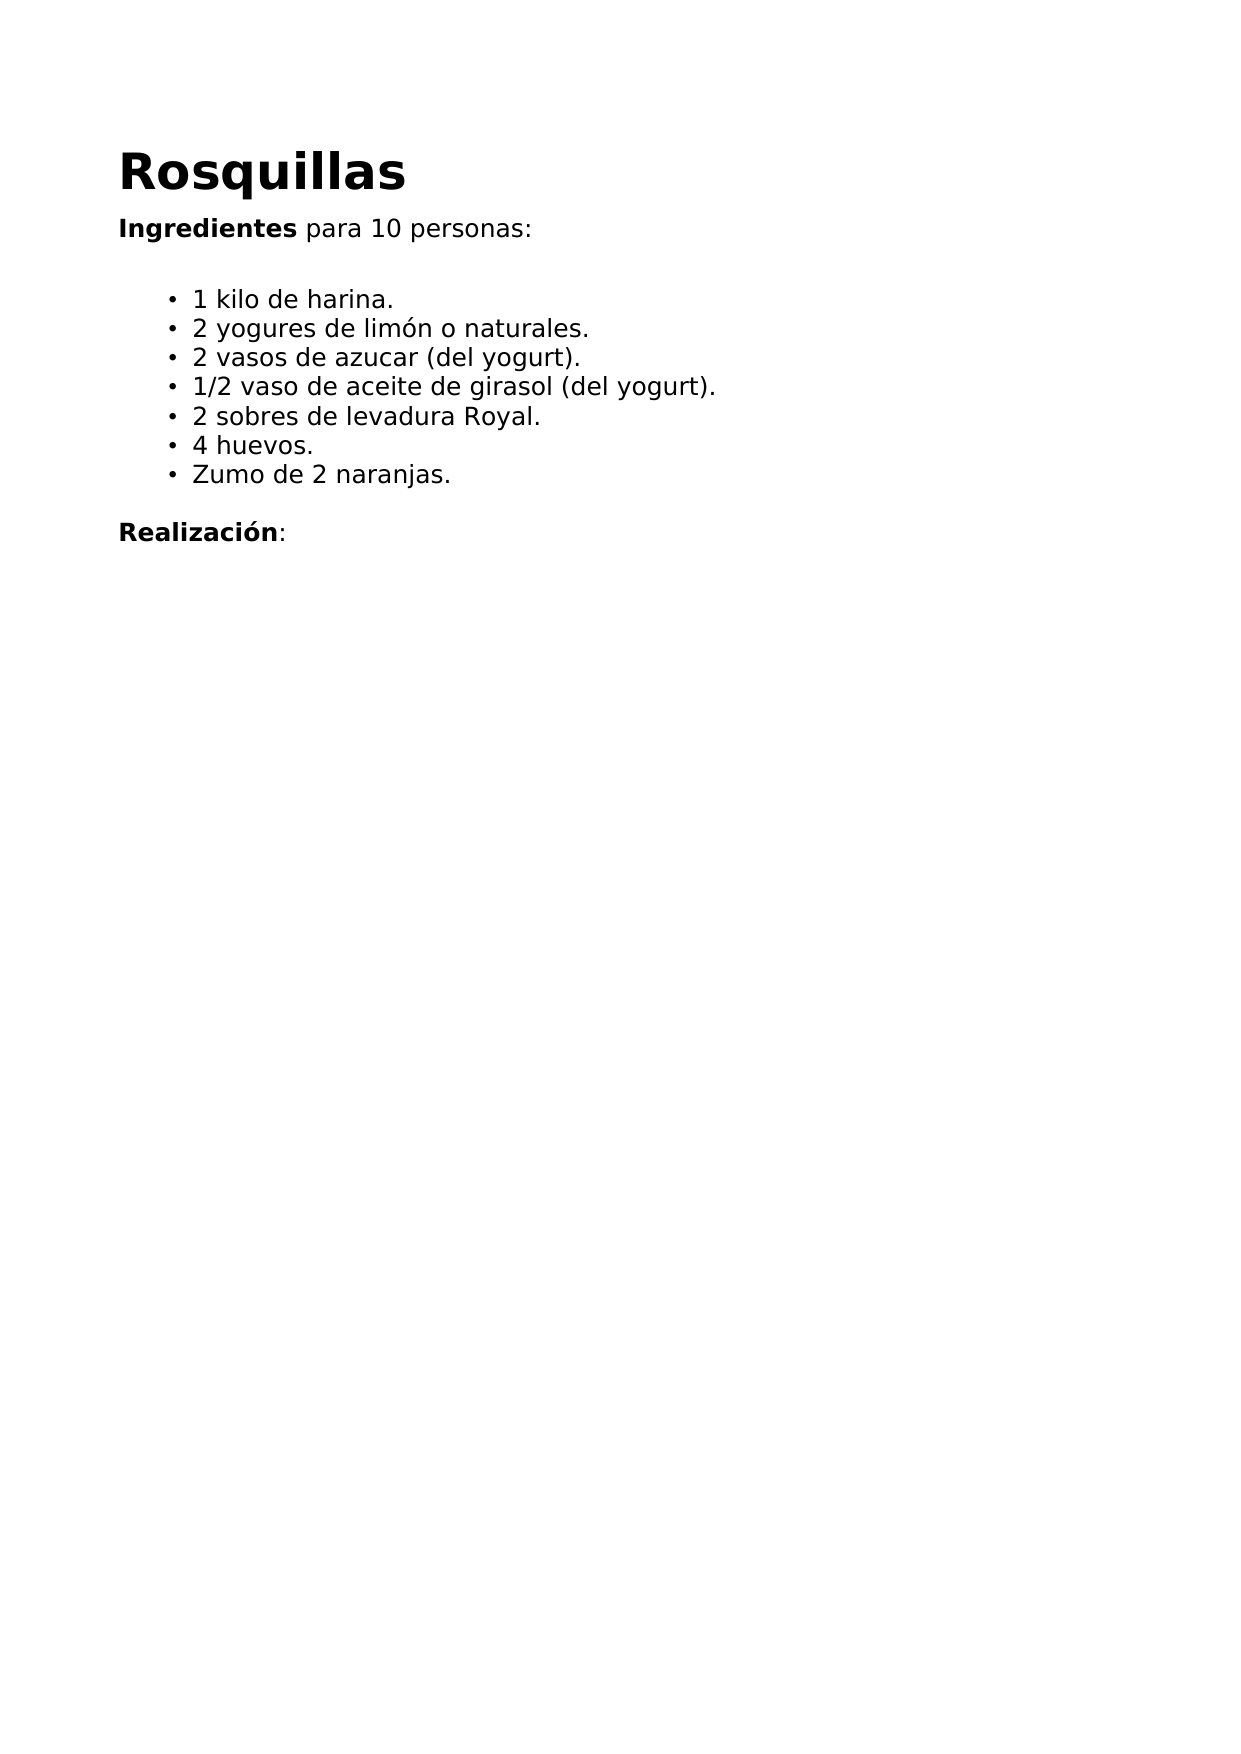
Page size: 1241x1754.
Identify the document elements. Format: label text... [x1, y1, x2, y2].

list 1/2 vaso de aceite de girasol (del yogurt). [177, 372, 1122, 402]
list 2 vasos de azucar (del yogurt). [177, 343, 1122, 372]
list 4 huevos. [177, 431, 1122, 460]
subtitle Rosquillas [118, 143, 1122, 201]
text Ingredientes para 10 personas: [118, 214, 1122, 243]
text Realización: [118, 519, 1122, 548]
list Zumo de 2 naranjas. [177, 460, 1122, 489]
list 2 sobres de levadura Royal. [177, 402, 1122, 431]
list 1 kilo de harina. [177, 285, 1122, 314]
list 2 yogures de limón o naturales. [177, 314, 1122, 343]
